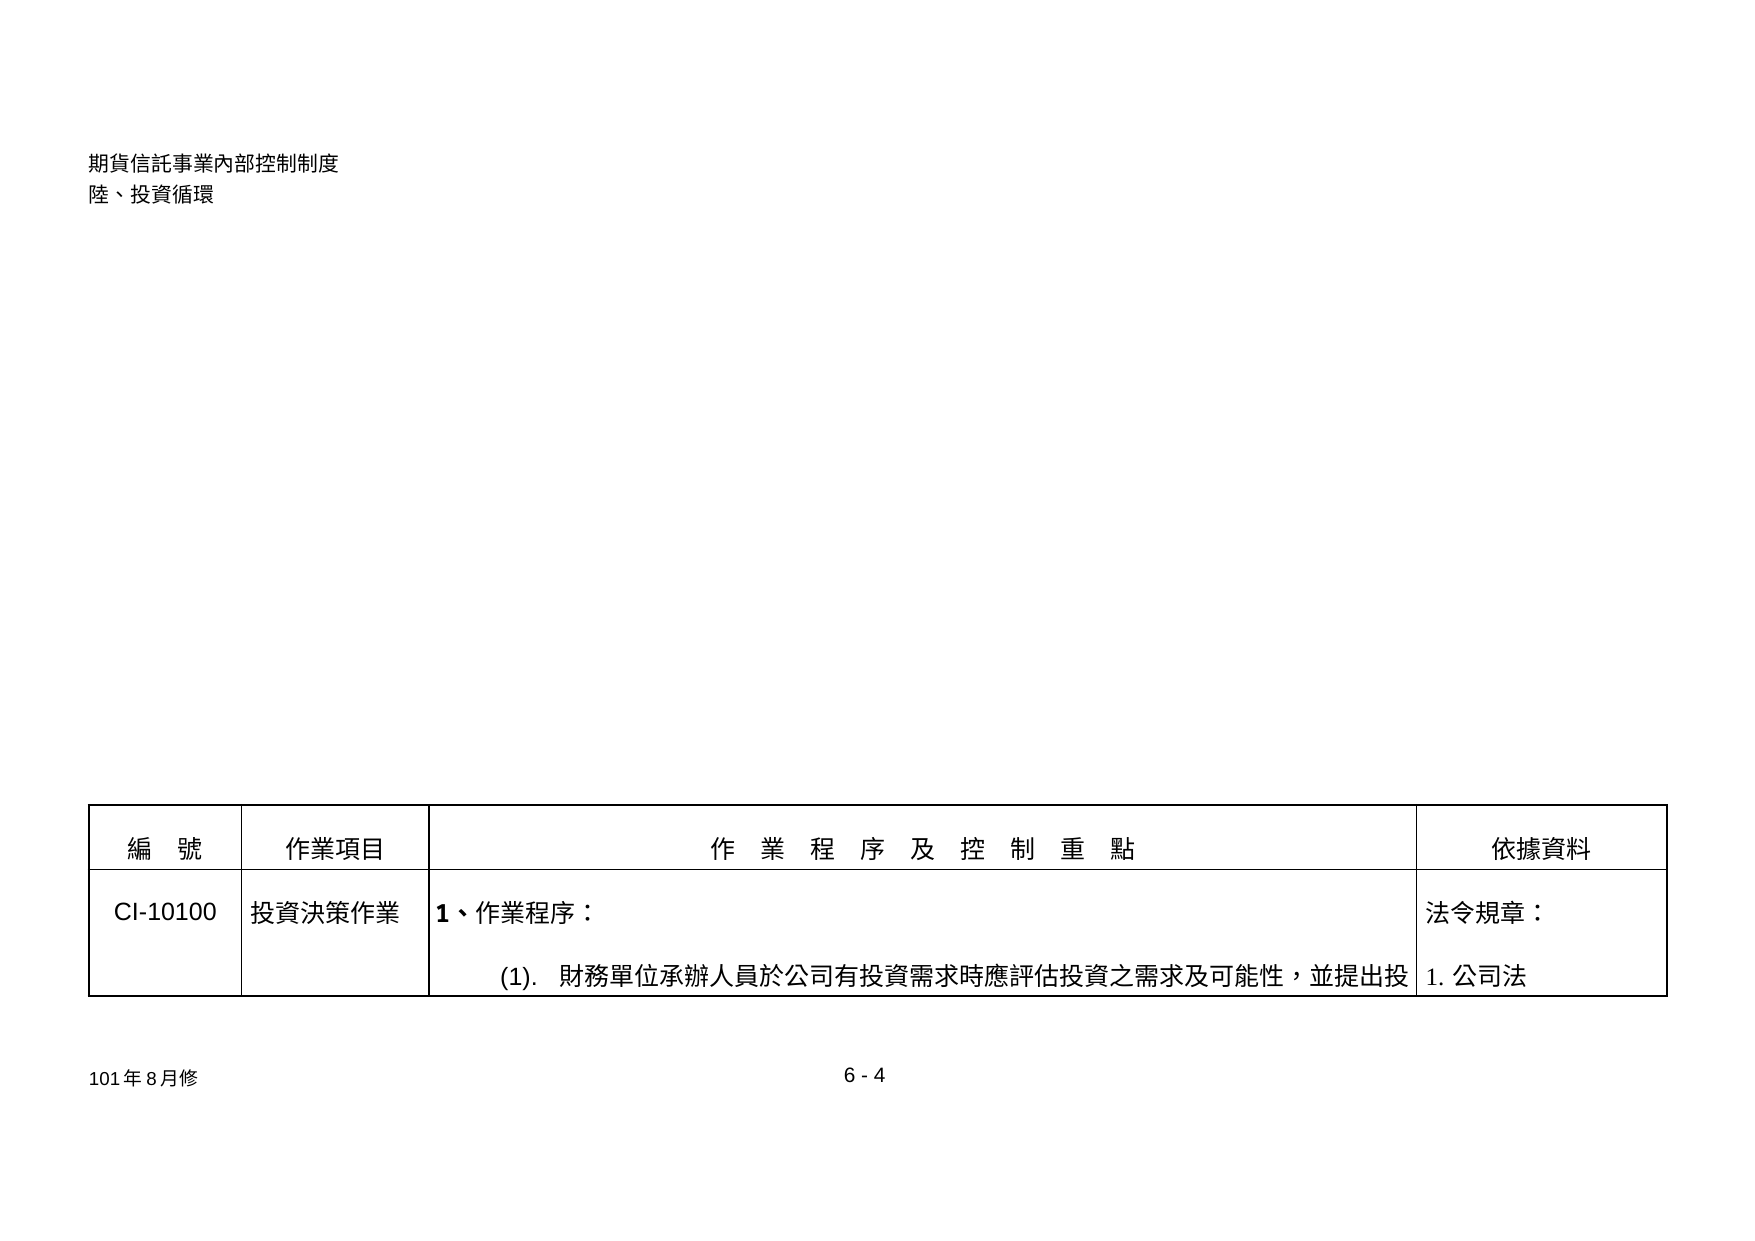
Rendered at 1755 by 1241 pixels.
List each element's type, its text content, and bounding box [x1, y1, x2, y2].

table_cell 法令規章： 公司法 會計制度 公司章程 一般公認會計原則 期貨信託事業管理規則第19條 公開發行公司取得或處分資產處理準則 使用表單： 投資取得（處分）申請單 簽呈 [1417, 870, 1666, 995]
table_header 作 業 程 序 及 控 制 重 點 [430, 806, 1416, 868]
table_cell CI-10100 [90, 870, 241, 995]
table_header 依據資料 [1417, 806, 1666, 868]
table_cell 作業程序： 財務單位承辦人員於公司有投資需求時應評估投資之需求及可能性，並提出投資需求申請，並註明投資目的及投資之相關標的物，必要時，應檢附詳細之投資計畫。 本公司可從事之投資項目應依照期貨信託事業管理規則第十九條之規定，公司之資金，不得貸與他人、購置非營業用之不動產或移作他項用途。非屬經營業務所需者，資金之運用以下為限： 國內之銀行存款。 國內政府公司債券或信用評等機構評等達一定等級以上之有價證券。(97.1.11金管證七字第09600715501號令) 購買國內之國庫券、可轉讓之銀行定存單、商業票據或其他短期票券。 符合主管機關規定及一定比率之期貨信託基金或證券投資信託基金受益憑證。 (5) 其他經主管機關核准之用途。 2.依據期貨信託事業管理規則第十九條第一項第四款及第五款，規定期貨信託事業得運用自有資金之用途如下(97.1.11金管證七字第09600715502號令)： (1)購買期貨信託基金、證券投資信託基金受益憑證及經本會核准或生效在 國內募集及銷售之境外基金（以下簡稱境外基金）之條件及一定比率如 下： 1期貨信託事業運用自有資金購買於國內對不特定人募集之期貨信託基金、募集之證券投資信託基金及境外基金總金額，不得超過事業最近期經會計師查核簽證財務報告之淨值之百分之三十；投資每一期貨信託基金、證券投資信託基金或每一境外基金總金額，不得超過事業淨值之百分之五，亦不得超過被投資期貨信託基金、證券投資信託基金或境外基金（如該境外基金有多種類別，則依該境外基金全球基金規模為準）前一日淨資產價值之百分之五。 2前開所稱投資期貨信託基金、證券投資信託基金及境外基金總金額，以原始投資成本為認定標準，投資後如因公司淨值或被投資基金之淨資產價值變動，以致未符規定時，事業得不需立即處分，惟嗣後只得賣出，不得再行買入，以調整至符合規定。 3期貨信託事業應於申購基金之日起或提出買回申請之次一營業日起三個營業日內，向中華民國期貨業商業同業公會（以下簡稱期貨公會）申報。 4不得從事證券信用交易。 (2)投資於本國期貨交易所，其限額如下： 1投資金額不得超過該期貨信託事業實收資本額百分之十；但期貨信託 事業投資時，該事業經會計師查核簽證之最近年度財務報告所列淨值 低於實收資本額者，上開百分之十計算以「淨值」為準。 2加計運用自有資金投資於其他依法令或金管會核准之事業之投資總 額，不得超過該期貨信託事業實收資本額百分之四十。 (3)於我國之外匯指定銀行開設外幣存款帳戶持有外幣，其持有外幣之總額 度以不超過該期貨信託事業淨值之百分之十為限，並應注意不得有影 響新臺幣匯率穩定之行為。 (4)購買上市櫃股票、金融債券及公司債總金額，不得超過期貨信託事業實 收資本額或淨值較低者百分之二十；持有任一國內上市櫃公司股份之 總額，不得超過該公司已發行股份總額之百分之十；且持有上櫃股票 總額，不得超過期貨信託事業實收資本額或淨值較低者百分之十。 (5)為避免期貨信託事業自有資金運用與期貨信託基金產生利益衝突，期貨 信託事業於決定運用期貨信託基金從事某種股票投資時起，至期貨信 託基金不再持有該股票止，不得投資該股票。但如係事業於期貨信託 基金從事該股票投資前所持有者，於期貨信託基金持有該股票期間得 予賣出，惟不得再行買入。 3.投資之申請應檢附相關評估資料，明列可能之投資項目，分析投資標的物之財務、業務狀況、股價、市場定位、投資之風險評估及經營績效等資訊。 4.根據一般公認會計原則依其投資目的及性質列入資產負債表項下之各式金融資產者，其包含為公平價值變動列入損益之金融資產、持有至到期日之投資、避險之衍生性金融資產、無活絡市場之債券投資及備供出售之金融資產等投資項目(包含長期股權投資)其取得之評估為： (1)財務單位應先評估公司整體資金狀況後，選擇合適之投資標的，撰寫「投資取得（處分）申請單」說明選擇之原因、預計投入金額及預期回收效益等資料，並依據公司之規定呈核權責主管。 (2)若管理當局為取得控制權或獲取投資收益而投資其他企業股票、長期債券及進行其他長期投資前，公司有必要時應成立投資評估小組並在投資前詳細評估及計畫，並彙總該項投資之建議及相關資料，就該項投資之特性進行評估及效益分析，作成投資計畫及評估報告併同「簽呈」呈權責主管簽核後，呈報董事長以作為決策之參考依據。 (3)投資資產之取得或處分計畫如屬公司法第一百八十五條規定之情事者，尚須報請股東會同意後方可執行之。 (4)財務單位應隨時注意投資標的物之信用狀況、收益率、安全性、流動性及風險性，當有異常之情形發生，應即呈報權責主管並採取立即之行動。 (5)投資信託事業若屬於公開發行公司取得或處分有價證券投資應依「公開發行公司取得或處分資產處理準則」之規定辦理。 5.衍生性金融商品投資： (1)應以經主管機關核准之項目為限。 (2)從事衍生性商品交易前，應事先評估其信用、市場價格、流動性、法律及本公司可承受之風險程度等，據以擬定簽呈並分析其成本及效益後，經權責主管核准後始可為之。 (3)投資信託事業於執行衍生性金融商品投資決策時應依照相關公司從事衍生性金融商品之管理規則辦理或依「公開發行公司取得或處分資產處理準則」之規定辦理。 6.管理階層的策略及執行情形應與董事會核准之政策一致，相關政策及程序之遵循應定期評估。 投資之取得或處分交易程序，需獲得權責主管核准，方得執行。 控制重點： 執行投資前，財務單位應以書面方式搜集標的物相關資訊以進行評估投資標的物之信用狀況、收益率、安全性、流動性、業務狀況及風險性等資訊，並評估公司整體資金狀況，且將上述之投資分析及投資申請書資料呈權責主管核准。 若管理當局為取得控制權或獲取投資收益而投資其他企業股票、長期債券及進行其他長期投資前，公司有必要時應成立投資評估小組並在投資前詳細評估及計劃，並彙總該項投資之建議及相關資料，就該項投資之特性進行評估及效益分析。 投資之取得或處分交易程序，應依照公司之規定呈權責主管核准，方得執行。 財務單位應隨時掌握公司所持有之投資項目之市場行情或資金調度情形，除到期處分外，依其個別狀況辦理。 資金運用及投資金額之各項限制，應依期貨信託事業管理規則第十九條及主管機關之規範為之。 期貨信託事業若屬於公開發行公司取得或處分有價證券投資應依「公開發行公司取得或處分資產處理準則」之規定辦理。 [430, 870, 1416, 995]
table_cell 投資決策作業 [242, 870, 428, 995]
table_header 作業項目 [242, 806, 428, 868]
table_header 編 號 [90, 806, 241, 868]
